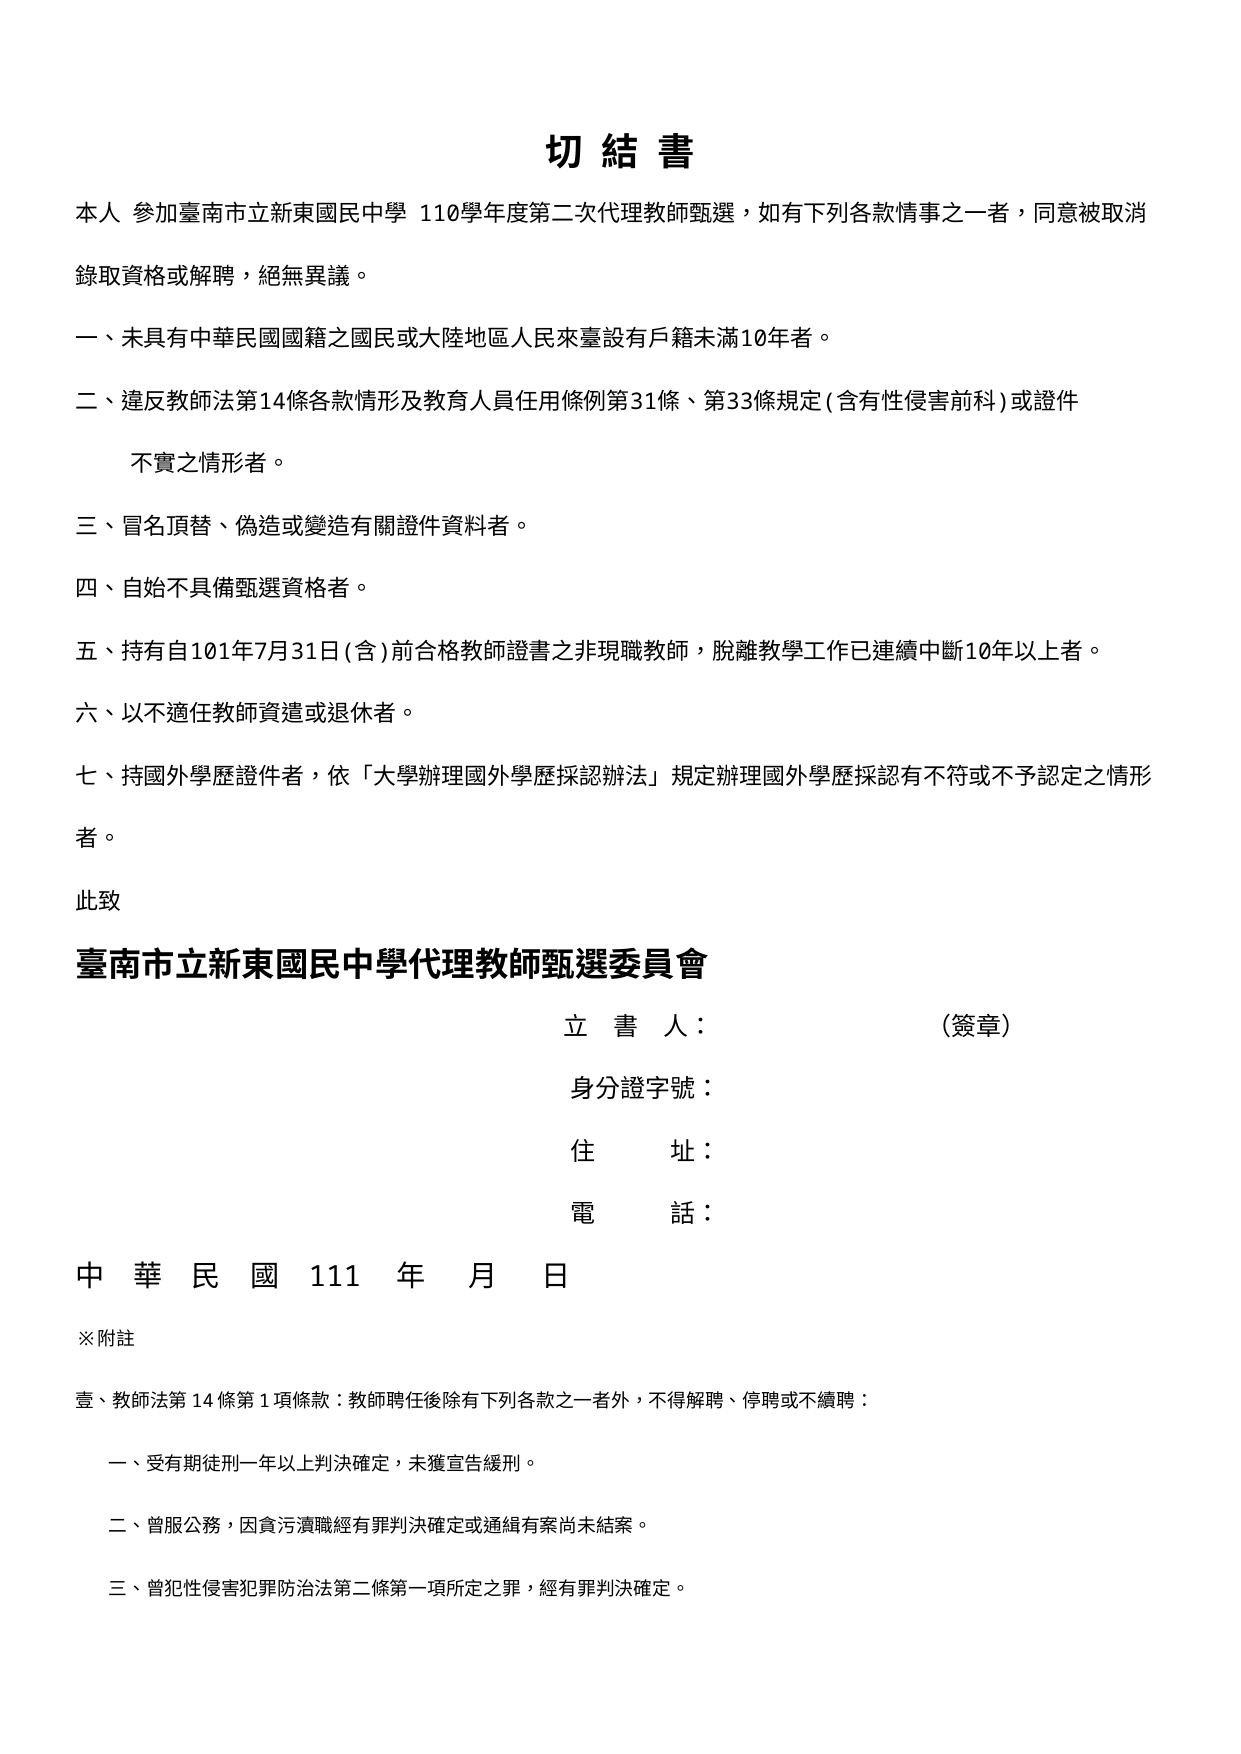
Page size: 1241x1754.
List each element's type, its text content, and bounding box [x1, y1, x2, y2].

text 電 話： [75, 1170, 1165, 1233]
text 臺南市立新東國民中學代理教師甄選委員會 [75, 920, 1165, 983]
text 三、冒名頂替、偽造或變造有關證件資料者。 [75, 483, 1165, 545]
text 一、受有期徒刑一年以上判決確定，未獲宣告緩刑。 [75, 1420, 1165, 1483]
text 四、自始不具備甄選資格者。 [75, 545, 1165, 608]
text 切 結 書 [75, 108, 1165, 170]
text 壹、教師法第14條第1項條款：教師聘任後除有下列各款之一者外，不得解聘、停聘或不續聘： [75, 1358, 1165, 1420]
text 三、曾犯性侵害犯罪防治法第二條第一項所定之罪，經有罪判決確定。 [75, 1545, 1165, 1608]
text 中 華 民 國 111 年 月 日 [75, 1233, 1165, 1295]
text 六、以不適任教師資遣或退休者。 [75, 670, 1165, 733]
text 立 書 人： （簽章） [75, 983, 1165, 1045]
text 一、未具有中華民國國籍之國民或大陸地區人民來臺設有戶籍未滿10年者。 [75, 295, 1165, 358]
text 不實之情形者。 [75, 420, 1165, 483]
text 此致 [75, 858, 1165, 920]
text 身分證字號： [75, 1045, 1165, 1108]
text 五、持有自101年7月31日(含)前合格教師證書之非現職教師，脫離教學工作已連續中斷10年以上者。 [75, 608, 1165, 670]
text 二、曾服公務，因貪污瀆職經有罪判決確定或通緝有案尚未結案。 [75, 1483, 1165, 1545]
text ※附註 [75, 1295, 1165, 1358]
text 住 址： [75, 1108, 1165, 1170]
text 七、持國外學歷證件者，依「大學辦理國外學歷採認辦法」規定辦理國外學歷採認有不符或不予認定之情形者。 [75, 733, 1165, 858]
text 二、違反教師法第14條各款情形及教育人員任用條例第31條、第33條規定(含有性侵害前科)或證件 [75, 358, 1165, 420]
text 本人 參加臺南市立新東國民中學 110學年度第二次代理教師甄選，如有下列各款情事之一者，同意被取消錄取資格或解聘，絕無異議。 [75, 170, 1165, 295]
